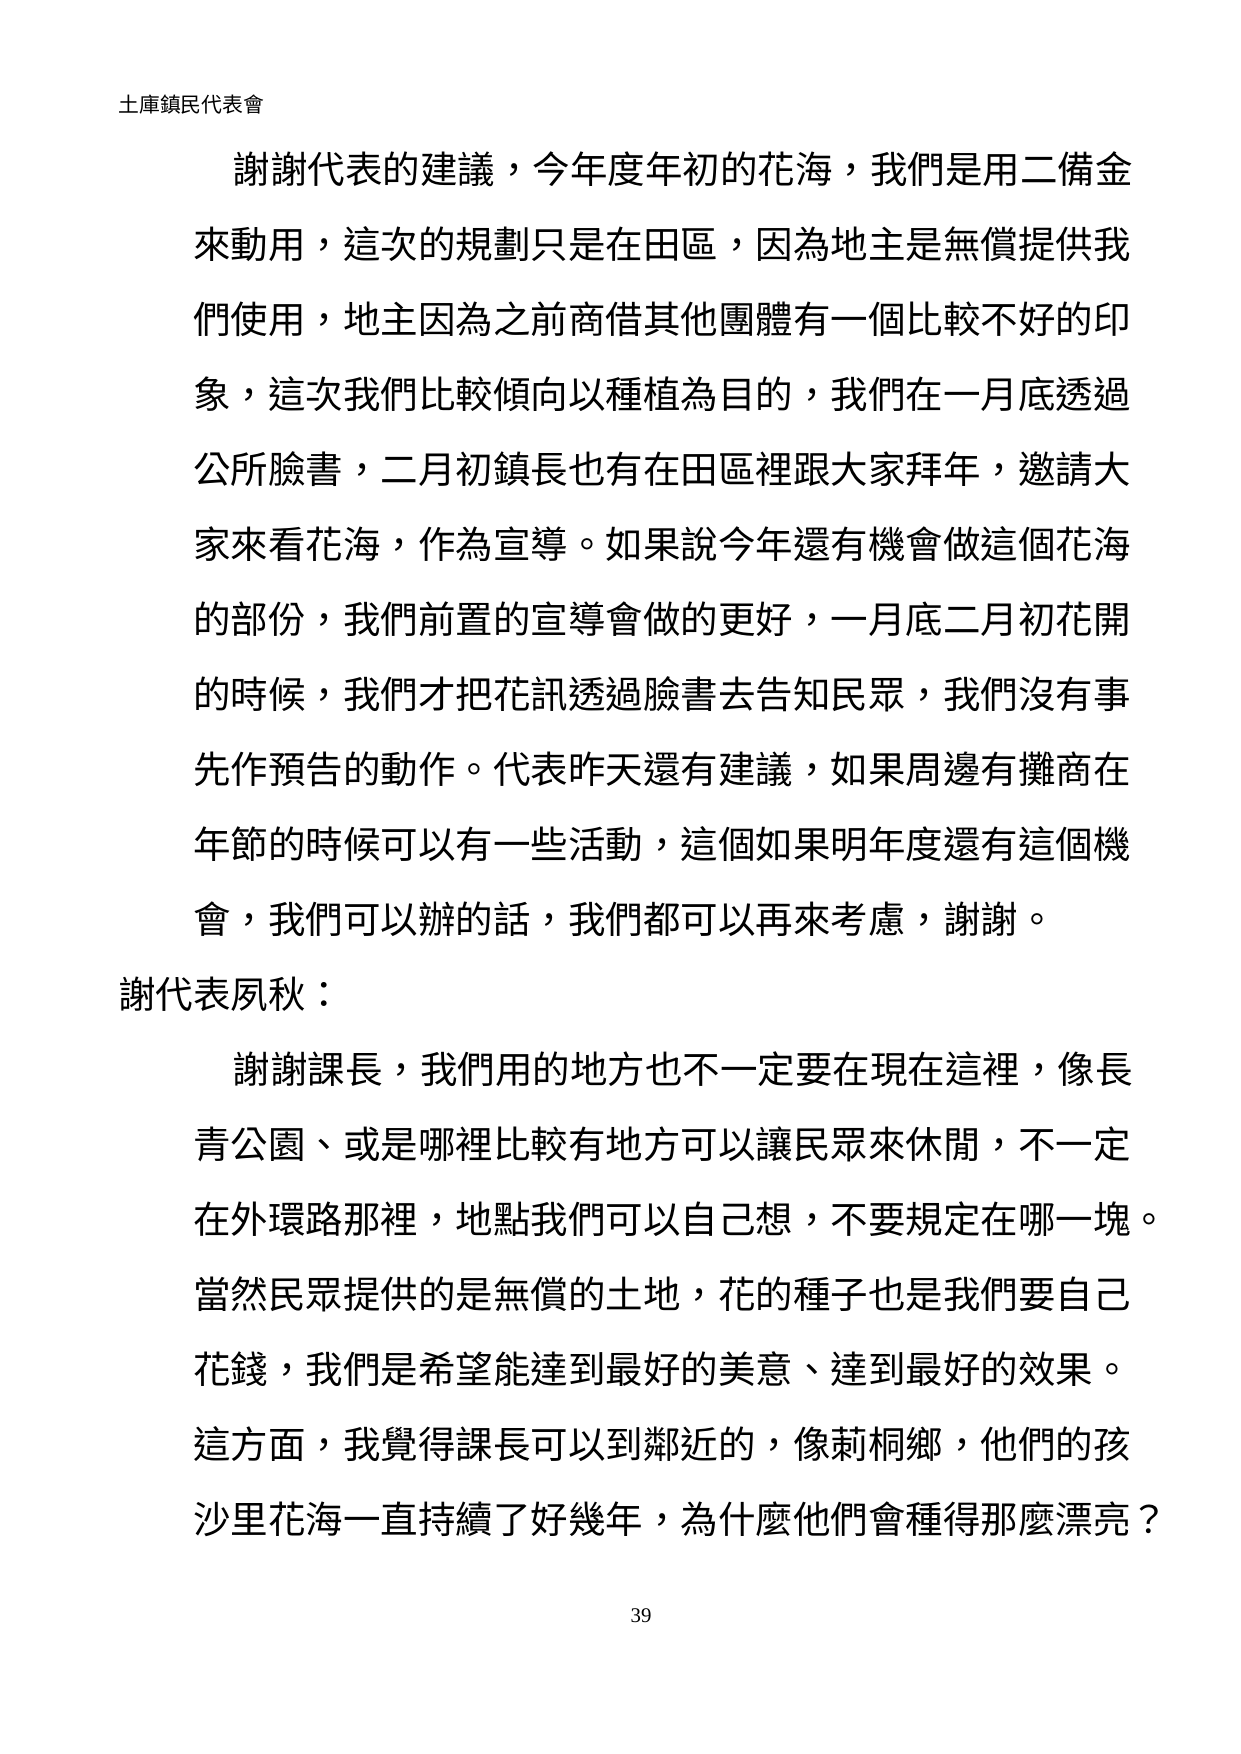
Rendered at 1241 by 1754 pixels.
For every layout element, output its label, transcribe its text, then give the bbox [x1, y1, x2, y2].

text 謝謝課長，我們用的地方也不一定要在現在這裡，像長青公園、或是哪裡比較有地方可以讓民眾來休閒，不一定在外環路那裡，地點我們可以自己想，不要規定在哪一塊。當然民眾提供的是無償的土地，花的種子也是我們要自己花錢，我們是希望能達到最好的美意、達到最好的效果。這方面，我覺得課長可以到鄰近的，像莿桐鄉，他們的孩沙里花海一直持續了好幾年，為什麼他們會種得那麼漂亮？是用什麼種子？或是種哪一種花可以吸引民眾來參觀？結合地方色彩，不用說規定在哪一個地方，找一個適合我們的地方，民眾可以去那裡休閒娛樂，像長青公園很多孩子過年期間也可以帶父母去走走看看，看花海也看看我們的地方。這是我認為比較好的想法，我不知道你是不是這樣想，這是我個人的感覺以及民眾的建議，以上，謝謝。 [193, 1029, 1163, 1554]
text 謝謝代表的建議，今年度年初的花海，我們是用二備金來動用，這次的規劃只是在田區，因為地主是無償提供我們使用，地主因為之前商借其他團體有一個比較不好的印象，這次我們比較傾向以種植為目的，我們在一月底透過公所臉書，二月初鎮長也有在田區裡跟大家拜年，邀請大家來看花海，作為宣導。如果說今年還有機會做這個花海的部份，我們前置的宣導會做的更好，一月底二月初花開的時候，我們才把花訊透過臉書去告知民眾，我們沒有事先作預告的動作。代表昨天還有建議，如果周邊有攤商在年節的時候可以有一些活動，這個如果明年度還有這個機會，我們可以辦的話，我們都可以再來考慮，謝謝。 [193, 129, 1163, 954]
text 謝代表夙秋： [118, 954, 1163, 1029]
